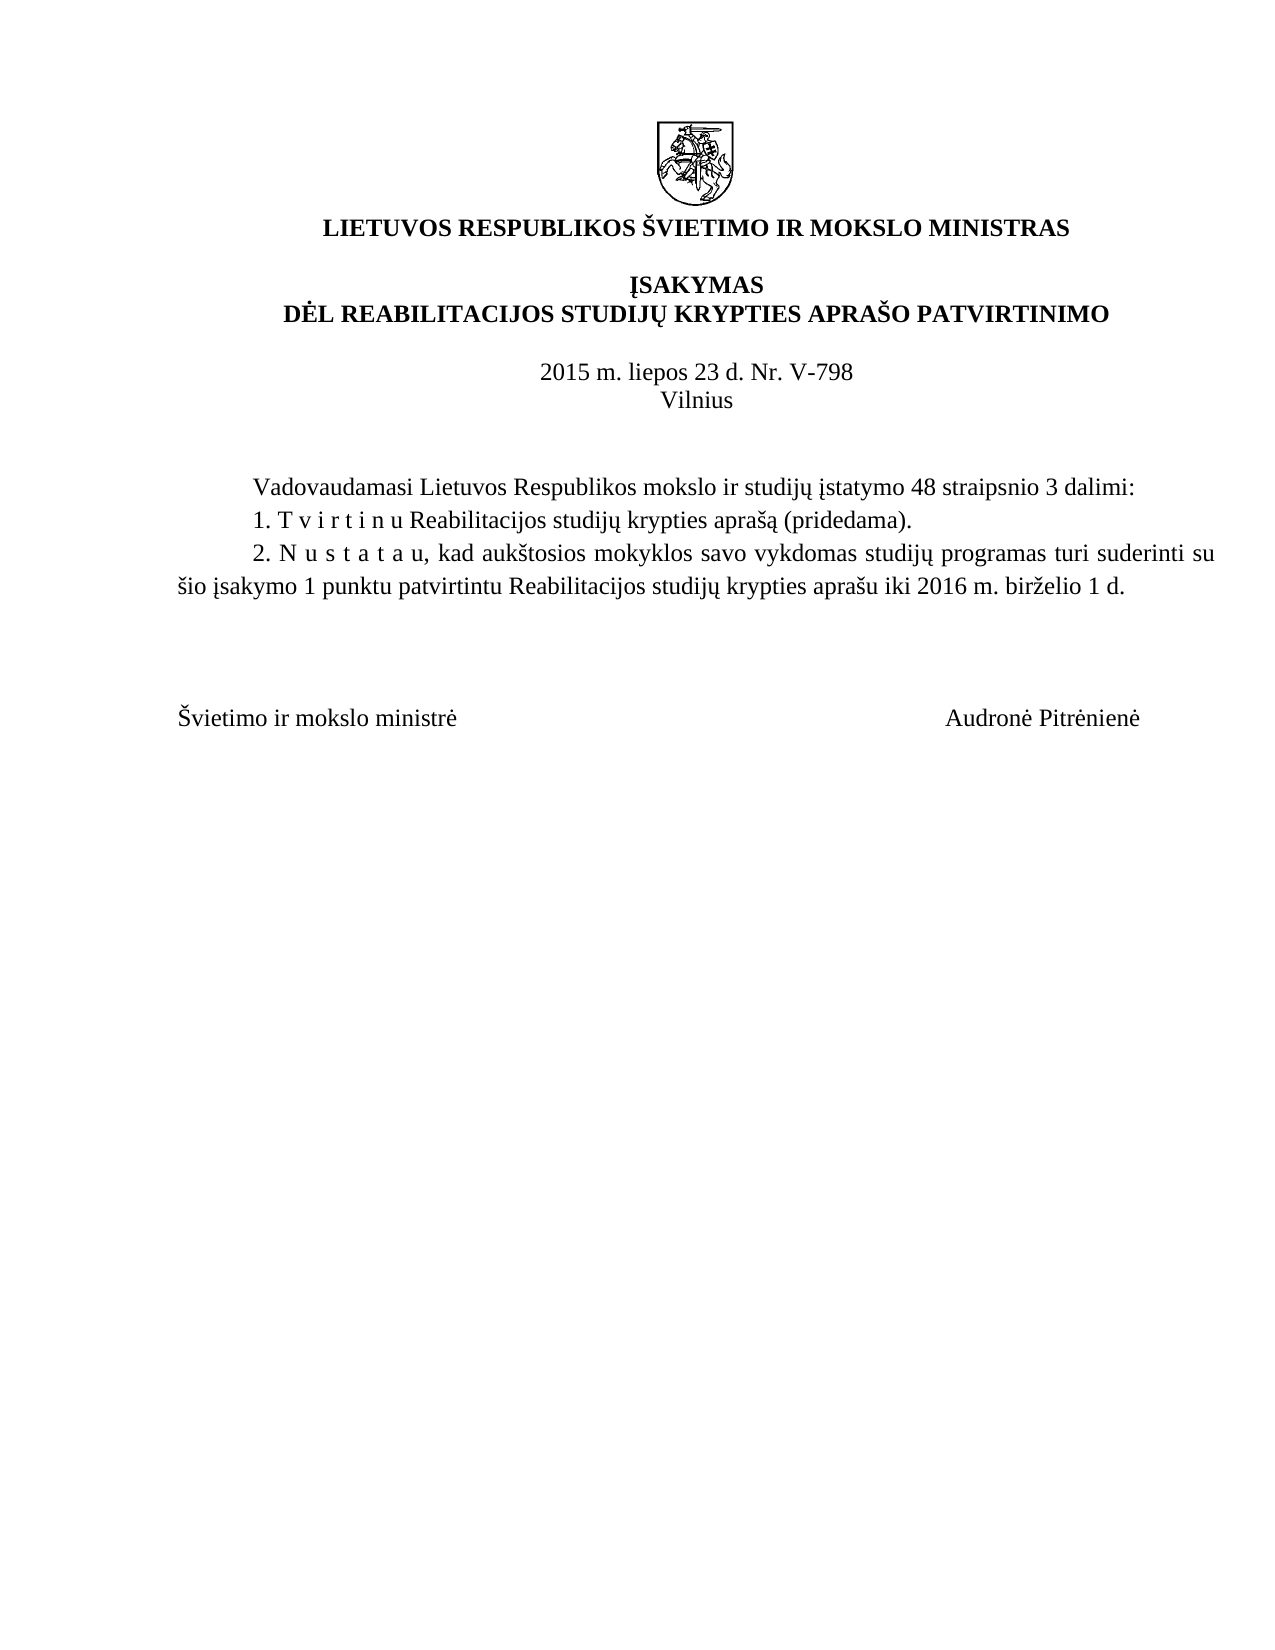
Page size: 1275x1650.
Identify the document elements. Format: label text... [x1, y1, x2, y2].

text DĖL REABILITACIJOS STUDIJŲ KRYPTIES APRAŠO PATVIRTINIMO [177, 299, 1216, 328]
text Vilnius [177, 386, 1216, 414]
text 2. N u s t a t a u, kad aukštosios mokyklos savo vykdomas studijų programas turi suderinti su šio įsakymo 1 punktu patvirtintu Reabilitacijos studijų krypties aprašu iki 2016 m. birželio 1 d. [177, 538, 1216, 599]
text 1. T v i r t i n u Reabilitacijos studijų krypties aprašą (pridedama). [177, 505, 1216, 533]
text ĮSAKYMAS [177, 271, 1216, 299]
text Vadovaudamasi Lietuvos Respublikos mokslo ir studijų įstatymo 48 straipsnio 3 dalimi: [177, 472, 1216, 501]
text Švietimo ir mokslo ministrė Audronė Pitrėnienė [177, 703, 1216, 732]
text LIETUVOS RESPUBLIKOS ŠVIETIMO IR MOKSLO MINISTRAS [177, 213, 1216, 242]
text 2015 m. liepos 23 d. Nr. V-798 [177, 357, 1216, 386]
